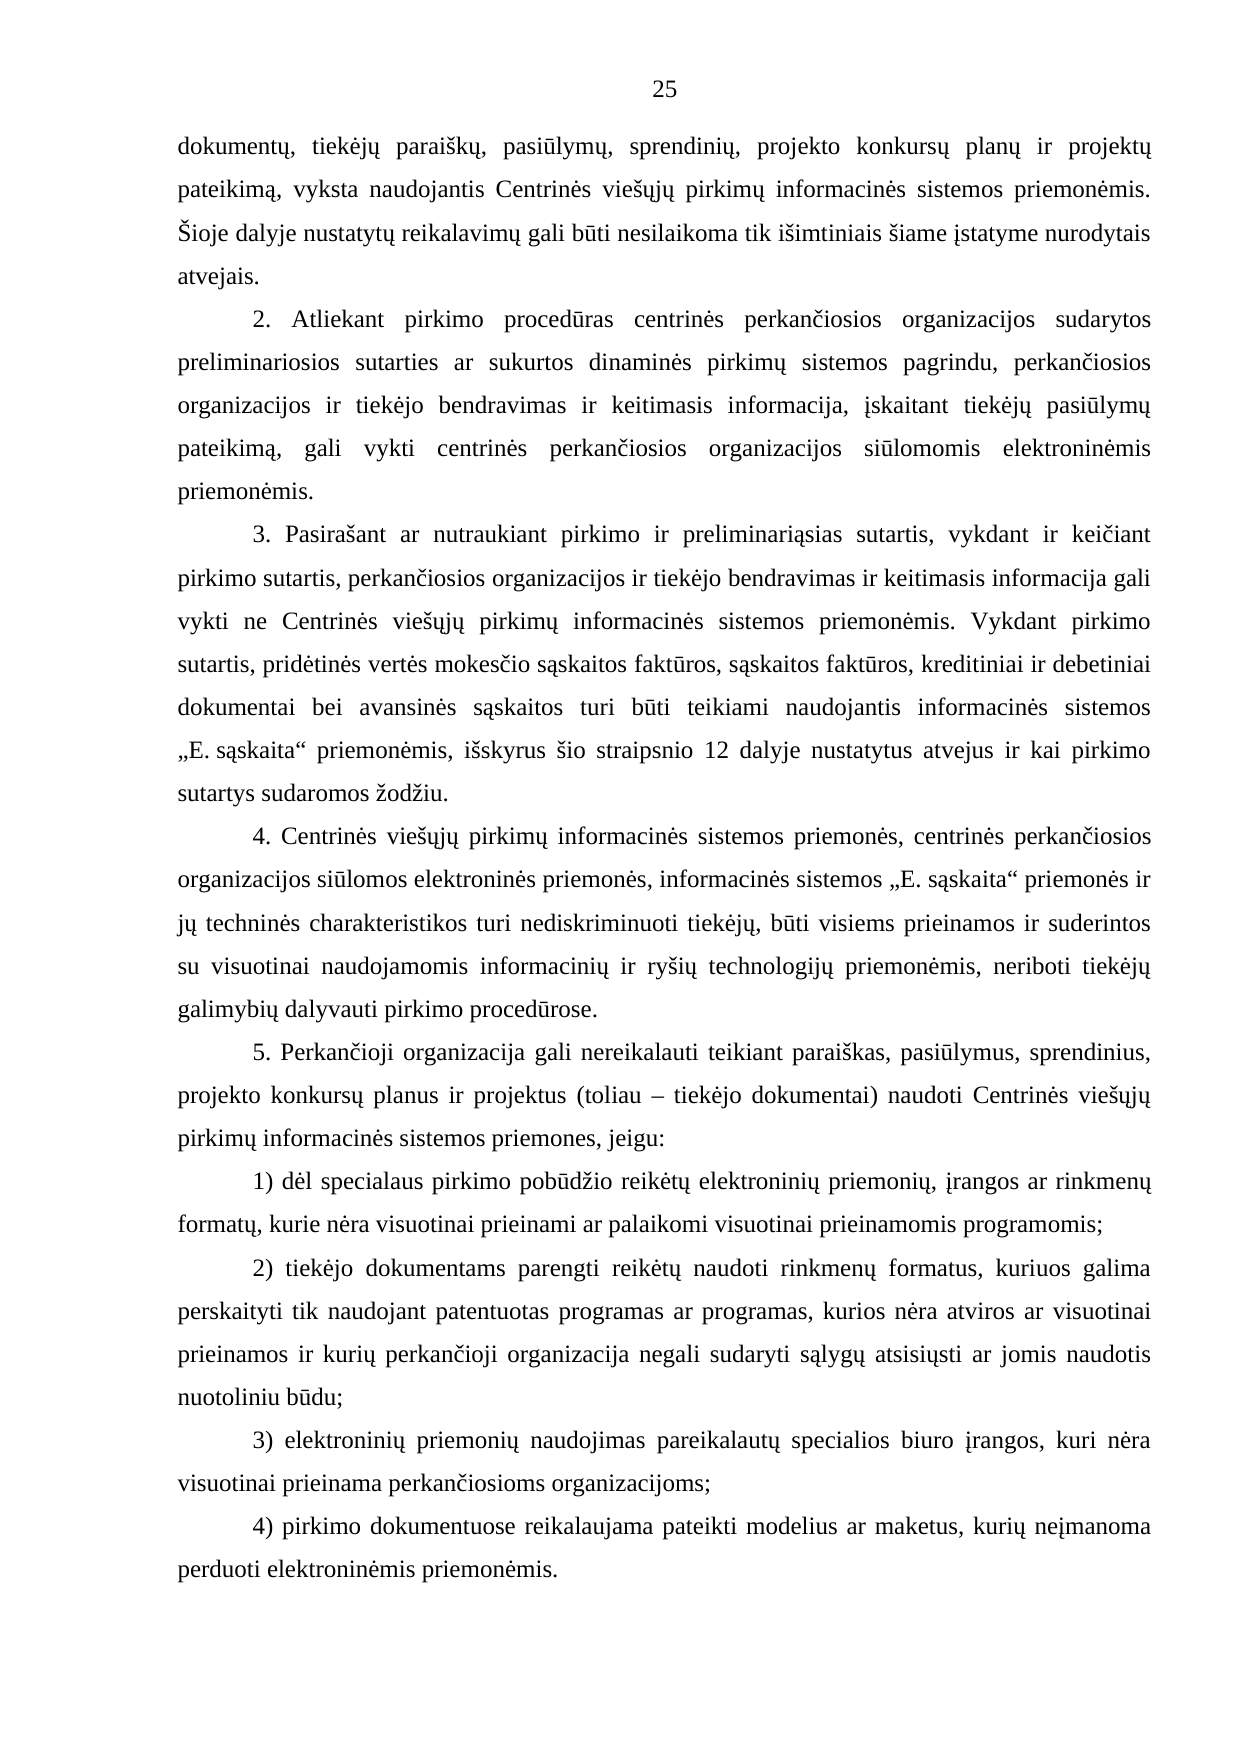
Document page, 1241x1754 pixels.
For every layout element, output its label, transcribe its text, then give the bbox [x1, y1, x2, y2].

text 2) tiekėjo dokumentams parengti reikėtų naudoti rinkmenų formatus, kuriuos galima perskaityti tik naudojant patentuotas programas ar programas, kurios nėra atviros ar visuotinai prieinamos ir kurių perkančioji organizacija negali sudaryti sąlygų atsisiųsti ar jomis naudotis nuotoliniu būdu; [177, 1253, 1152, 1411]
text 3) elektroninių priemonių naudojimas pareikalautų specialios biuro įrangos, kuri nėra visuotinai prieinama perkančiosioms organizacijoms; [177, 1425, 1152, 1497]
text 3. Pasirašant ar nutraukiant pirkimo ir preliminariąsias sutartis, vykdant ir keičiant pirkimo sutartis, perkančiosios organizacijos ir tiekėjo bendravimas ir keitimasis informacija gali vykti ne Centrinės viešųjų pirkimų informacinės sistemos priemonėmis. Vykdant pirkimo sutartis, pridėtinės vertės mokesčio sąskaitos faktūros, sąskaitos faktūros, kreditiniai ir debetiniai dokumentai bei avansinės sąskaitos turi būti teikiami naudojantis informacinės sistemos „E. sąskaita“ priemonėmis, išskyrus šio straipsnio 12 dalyje nustatytus atvejus ir kai pirkimo sutartys sudaromos žodžiu. [177, 519, 1152, 807]
text 5. Perkančioji organizacija gali nereikalauti teikiant paraiškas, pasiūlymus, sprendinius, projekto konkursų planus ir projektus (toliau – tiekėjo dokumentai) naudoti Centrinės viešųjų pirkimų informacinės sistemos priemones, jeigu: [177, 1037, 1152, 1152]
text 4) pirkimo dokumentuose reikalaujama pateikti modelius ar maketus, kurių neįmanoma perduoti elektroninėmis priemonėmis. [177, 1511, 1152, 1583]
text 2. Atliekant pirkimo procedūras centrinės perkančiosios organizacijos sudarytos preliminariosios sutarties ar sukurtos dinaminės pirkimų sistemos pagrindu, perkančiosios organizacijos ir tiekėjo bendravimas ir keitimasis informacija, įskaitant tiekėjų pasiūlymų pateikimą, gali vykti centrinės perkančiosios organizacijos siūlomomis elektroninėmis priemonėmis. [177, 304, 1152, 505]
text 1) dėl specialaus pirkimo pobūdžio reikėtų elektroninių priemonių, įrangos ar rinkmenų formatų, kurie nėra visuotinai prieinami ar palaikomi visuotinai prieinamomis programomis; [177, 1166, 1152, 1238]
text dokumentų, tiekėjų paraiškų, pasiūlymų, sprendinių, projekto konkursų planų ir projektų pateikimą, vyksta naudojantis Centrinės viešųjų pirkimų informacinės sistemos priemonėmis. Šioje dalyje nustatytų reikalavimų gali būti nesilaikoma tik išimtiniais šiame įstatyme nurodytais atvejais. [177, 131, 1152, 289]
text 4. Centrinės viešųjų pirkimų informacinės sistemos priemonės, centrinės perkančiosios organizacijos siūlomos elektroninės priemonės, informacinės sistemos „E. sąskaita“ priemonės ir jų techninės charakteristikos turi nediskriminuoti tiekėjų, būti visiems prieinamos ir suderintos su visuotinai naudojamomis informacinių ir ryšių technologijų priemonėmis, neriboti tiekėjų galimybių dalyvauti pirkimo procedūrose. [177, 821, 1152, 1023]
